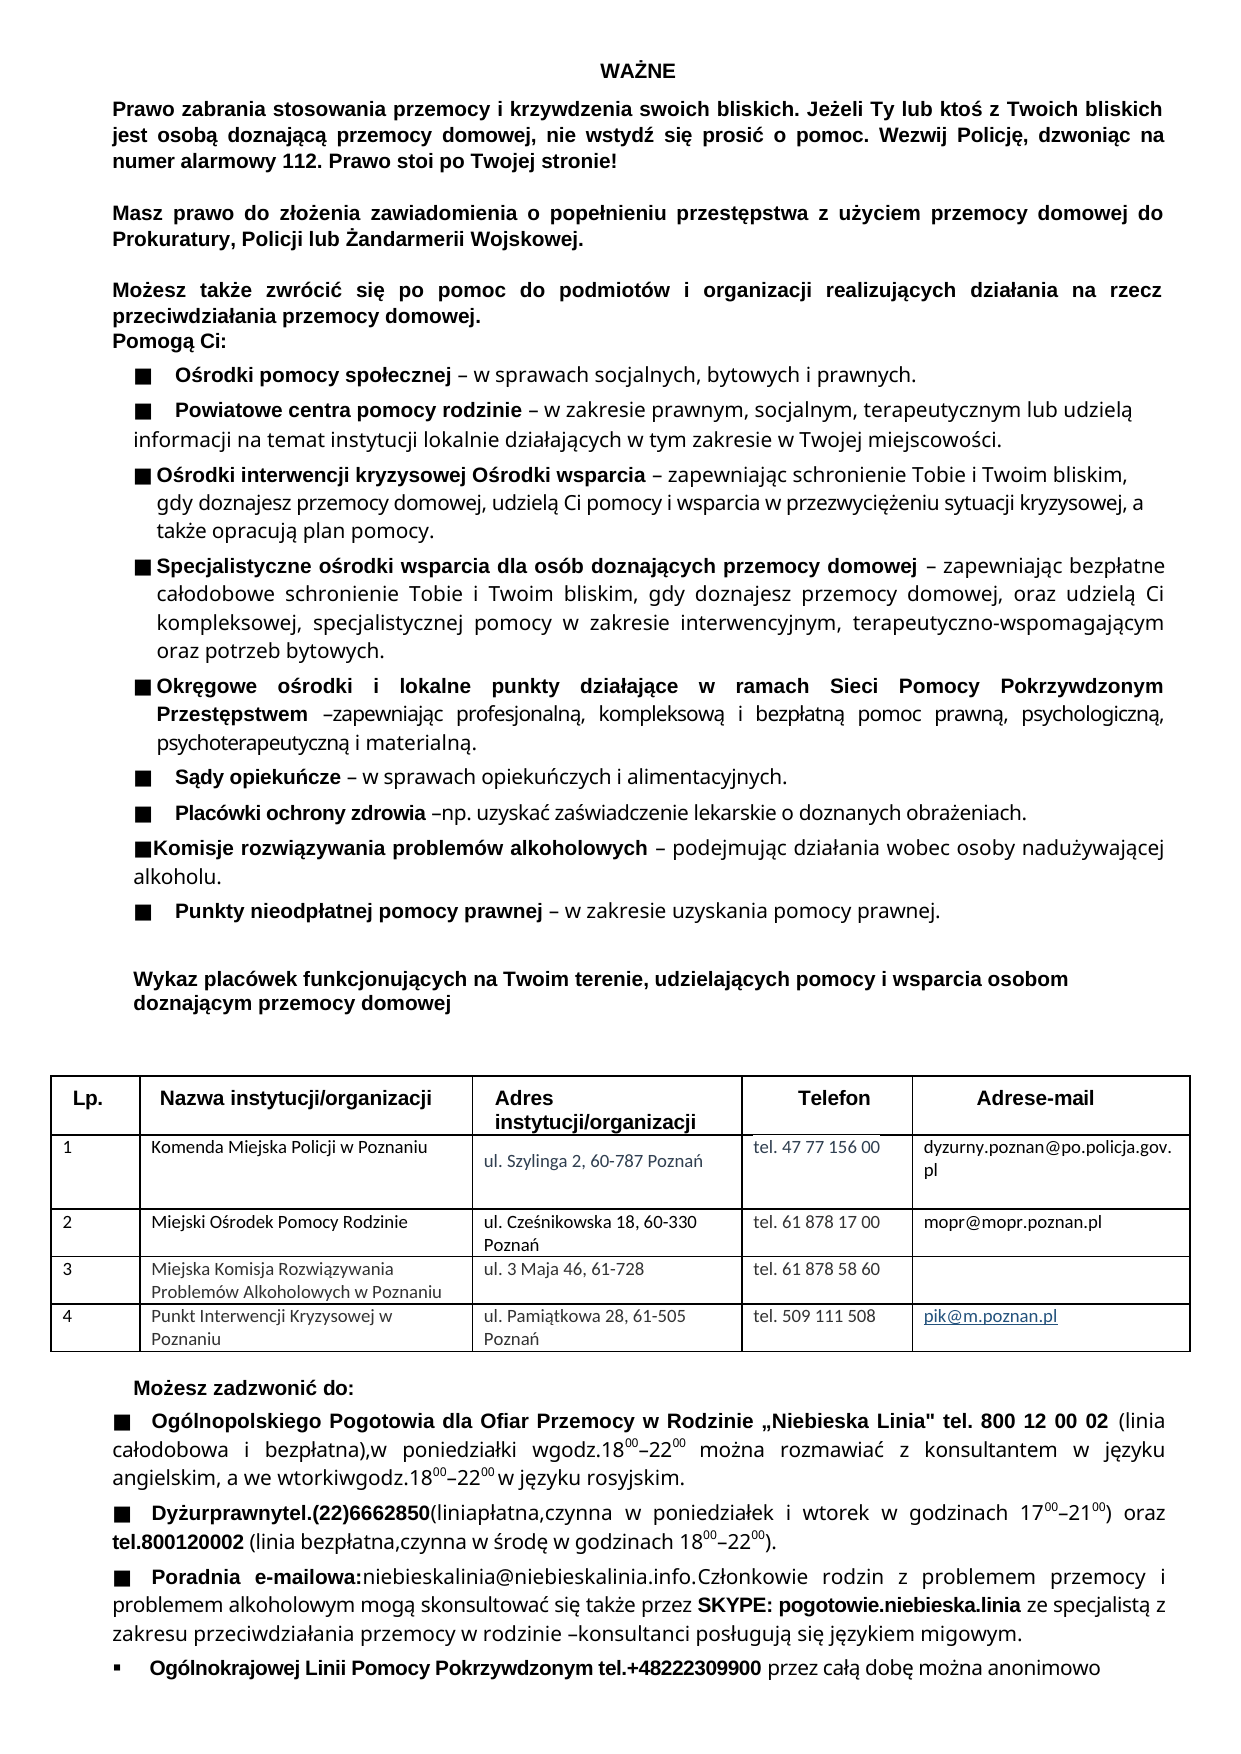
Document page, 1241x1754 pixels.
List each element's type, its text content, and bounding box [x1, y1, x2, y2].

list Ogólnopolskiego Pogotowia dla Ofiar Przemocy w Rodzinie „Niebieska Linia" tel. 800 12 00 02 (linia całodobowa i bezpłatna),w poniedziałki wgodz.1800–2200 można rozmawiać z konsultantem w języku angielskim, a we wtorkiwgodz.1800–2200 w języku rosyjskim. [112, 1406, 1166, 1492]
table_cell ul. Cześnikowska 18, 60-330 Poznań [473, 1210, 741, 1256]
text Pomogą Ci: [112, 330, 1188, 354]
table_header Adrese-mail [913, 1077, 1189, 1134]
table_cell ul. Szylinga 2, 60-787 Poznań [473, 1136, 741, 1208]
table_cell Punkt Interwencji Kryzysowej w Poznaniu [141, 1305, 472, 1351]
table_cell pik@m.poznan.pl [913, 1305, 1189, 1351]
table_cell ul. Pamiątkowa 28, 61-505 Poznań [473, 1305, 741, 1351]
list Poradnia e-mailowa:niebieskalinia@niebieskalinia.info.Członkowie rodzin z problemem przemocy i problemem alkoholowym mogą skonsultować się także przez SKYPE: pogotowie.niebieska.linia ze specjalistą z zakresu przeciwdziałania przemocy w rodzinie –konsultanci posługują się językiem migowym. [112, 1562, 1166, 1647]
table_cell ul. 3 Maja 46, 61-728 [473, 1257, 741, 1303]
table_cell 2 [52, 1210, 139, 1256]
table_header Lp. [52, 1077, 139, 1134]
list Punkty nieodpłatnej pomocy prawnej – w zakresie uzyskania pomocy prawnej. [133, 896, 1188, 924]
list Dyżurprawnytel.(22)6662850(liniapłatna,czynna w poniedziałek i wtorek w godzinach 1700–2100) oraz tel.800120002 (linia bezpłatna,czynna w środę w godzinach 1800–2200). [112, 1498, 1166, 1555]
text Wykaz placówek funkcjonujących na Twoim terenie, udzielających pomocy i wsparcia osobom doznającym przemocy domowej [133, 967, 1188, 1015]
list Specjalistyczne ośrodki wsparcia dla osób doznających przemocy domowej – zapewniając bezpłatne całodobowe schronienie Tobie i Twoim bliskim, gdy doznajesz przemocy domowej, oraz udzielą Ci kompleksowej, specjalistycznej pomocy w zakresie interwencyjnym, terapeutyczno-wspomagającym oraz potrzeb bytowych. [133, 551, 1166, 665]
table_cell mopr@mopr.poznan.pl [913, 1210, 1189, 1256]
table_cell 1 [52, 1136, 139, 1208]
list Ośrodki interwencji kryzysowej Ośrodki wsparcia – zapewniając schronienie Tobie i Twoim bliskim, gdy doznajesz przemocy domowej, udzielą Ci pomocy i wsparcia w przezwyciężeniu sytuacji kryzysowej, a także opracują plan pomocy. [133, 460, 1159, 545]
text Możesz zadzwonić do: [133, 1376, 1188, 1399]
list Ośrodki pomocy społecznej – w sprawach socjalnych, bytowych i prawnych. [133, 360, 1188, 389]
table_cell tel. 509 111 508 [743, 1305, 912, 1351]
text Masz prawo do złożenia zawiadomienia o popełnieniu przestępstwa z użyciem przemocy domowej do Prokuratury, Policji lub Żandarmerii Wojskowej. [112, 201, 1164, 251]
list Okręgowe ośrodki i lokalne punkty działające w ramach Sieci Pomocy Pokrzywdzonym Przestępstwem –zapewniając profesjonalną, kompleksową i bezpłatną pomoc prawną, psychologiczną, psychoterapeutyczną i materialną. [133, 671, 1165, 756]
table_cell tel. 61 878 17 00 [743, 1210, 912, 1256]
table_cell tel. 47 77 156 00 [743, 1136, 912, 1208]
list Sądy opiekuńcze – w sprawach opiekuńczych i alimentacyjnych. [133, 762, 1188, 791]
text Prawo zabrania stosowania przemocy i krzywdzenia swoich bliskich. Jeżeli Ty lub ktoś z Twoich bliskich jest osobą doznającą przemocy domowej, nie wstydź się prosić o pomoc. Wezwij Policję, dzwoniąc na numer alarmowy 112. Prawo stoi po Twojej stronie! [112, 97, 1165, 173]
table_cell 3 [52, 1257, 139, 1303]
table_cell [913, 1257, 1189, 1303]
table_cell dyzurny.poznan@po.policja.gov.pl [913, 1136, 1189, 1208]
table_header Nazwa instytucji/organizacji [141, 1077, 472, 1134]
table_header Adres instytucji/organizacji [473, 1077, 741, 1134]
text Możesz także zwrócić się po pomoc do podmiotów i organizacji realizujących działania na rzecz przeciwdziałania przemocy domowej. [112, 278, 1164, 328]
table_cell tel. 61 878 58 60 [743, 1257, 912, 1303]
list Powiatowe centra pomocy rodzinie – w zakresie prawnym, socjalnym, terapeutycznym lub udzielą informacji na temat instytucji lokalnie działających w tym zakresie w Twojej miejscowości. [133, 396, 1176, 453]
table_header Telefon [743, 1077, 912, 1134]
table_cell Miejska Komisja Rozwiązywania Problemów Alkoholowych w Poznaniu [141, 1257, 472, 1303]
list Placówki ochrony zdrowia –np. uzyskać zaświadczenie lekarskie o doznanych obrażeniach. [133, 798, 1188, 827]
list Ogólnokrajowej Linii Pomocy Pokrzywdzonym tel.+48222309900 przez całą dobę można anonimowo [112, 1653, 1188, 1681]
text WAŻNE [100, 58, 1176, 82]
table_cell Komenda Miejska Policji w Poznaniu [141, 1136, 472, 1208]
table_cell 4 [52, 1305, 139, 1351]
list Komisje rozwiązywania problemów alkoholowych – podejmując działania wobec osoby nadużywającej alkoholu. [133, 833, 1165, 890]
table_cell Miejski Ośrodek Pomocy Rodzinie [141, 1210, 472, 1256]
